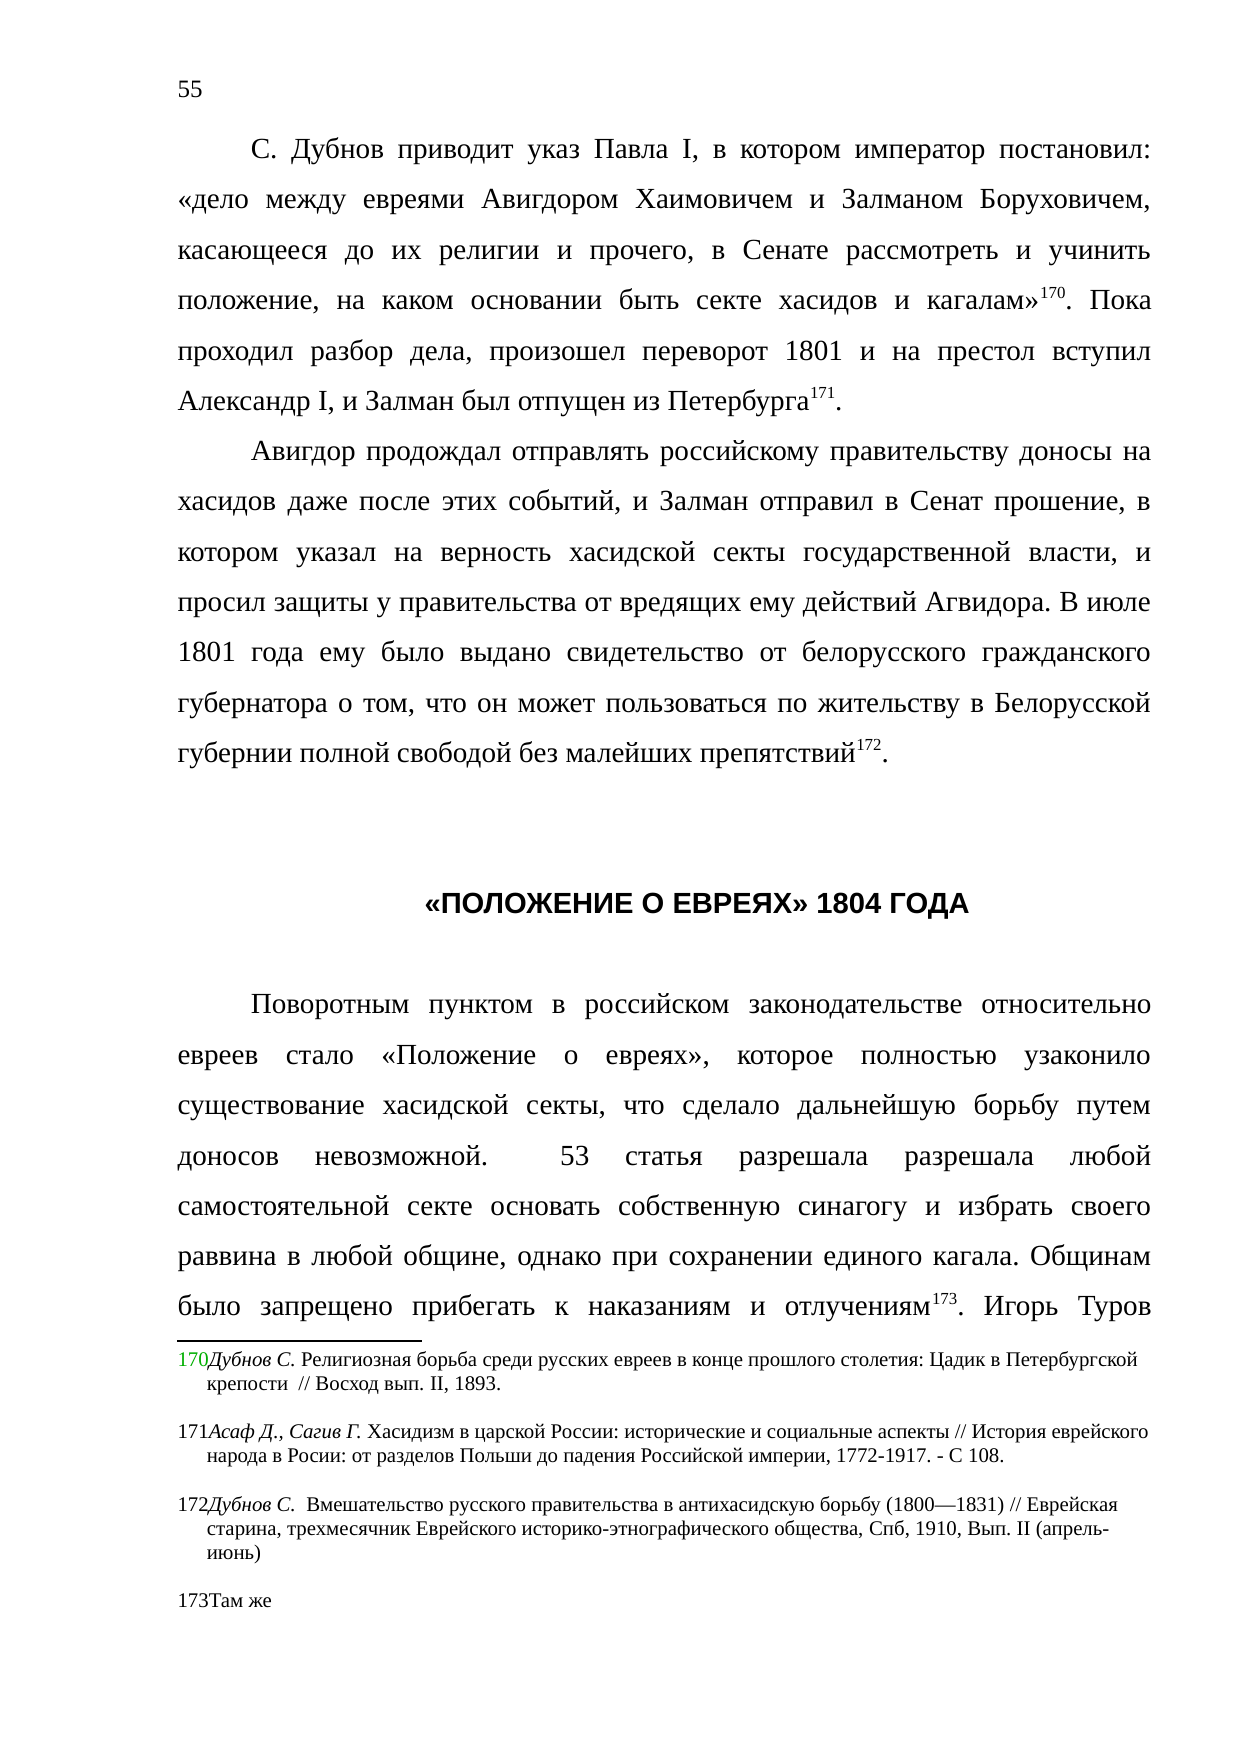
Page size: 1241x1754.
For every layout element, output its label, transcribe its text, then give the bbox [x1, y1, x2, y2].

text Там же [177, 1588, 1152, 1612]
text Авигдор продождал отправлять российскому правительству доносы на хасидов даже после этих событий, и Залман отправил в Сенат прошение, в котором указал на верность хасидской секты государственной власти, и просил защиты у правительства от вредящих ему действий Агвидора. В июле 1801 года ему было выдано свидетельство от белорусского гражданского губернатора о том, что он может пользоваться по жительству в Белорусской губернии полной свободой без малейших препятствий. [177, 433, 1152, 769]
text Дубнов С. Религиозная борьба среди русских евреев в конце прошлого столетия: Цадик в Петербургской крепости // Восход вып. II, 1893. [177, 1347, 1152, 1395]
text С. Дубнов приводит указ Павла I, в котором император постановил: «дело между евреями Авигдором Хаимовичем и Залманом Боруховичем, касающееся до их религии и прочего, в Сенате рассмотреть и учинить положение, на каком основании быть секте хасидов и кагалам». Пока проходил разбор дела, произошел переворот 1801 и на престол вступил Александр I, и Залман был отпущен из Петербурга. [177, 131, 1152, 416]
text «ПОЛОЖЕНИЕ О ЕВРЕЯХ» 1804 ГОДА [177, 886, 1152, 919]
text Асаф Д., Сагив Г. Хасидизм в царской России: исторические и социальные аспекты // История еврейского народа в Росии: от разделов Польши до падения Российской империи, 1772-1917. - С 108. [177, 1419, 1152, 1467]
text Дубнов С. Вмешательство русского правительства в антихасидскую борьбу (1800—1831) // Еврейская старина, трехмесячник Еврейского историко-этнографического общества, Спб, 1910, Вып. II (апрель-июнь) [177, 1491, 1152, 1564]
text Поворотным пунктом в российском законодательстве относительно евреев стало «Положение о евреях», которое полностью узаконило существование хасидской секты, что сделало дальнейшую борьбу путем доносов невозможной. 53 статья разрешала разрешала любой самостоятельной секте основать собственную синагогу и избрать своего раввина в любой общине, однако при сохранении единого кагала. Общинам было запрещено прибегать к наказаниям и отлучениям. Игорь Туров указывает, что вскоре после этого религиозная борьба была прекращена. [177, 987, 1152, 1322]
